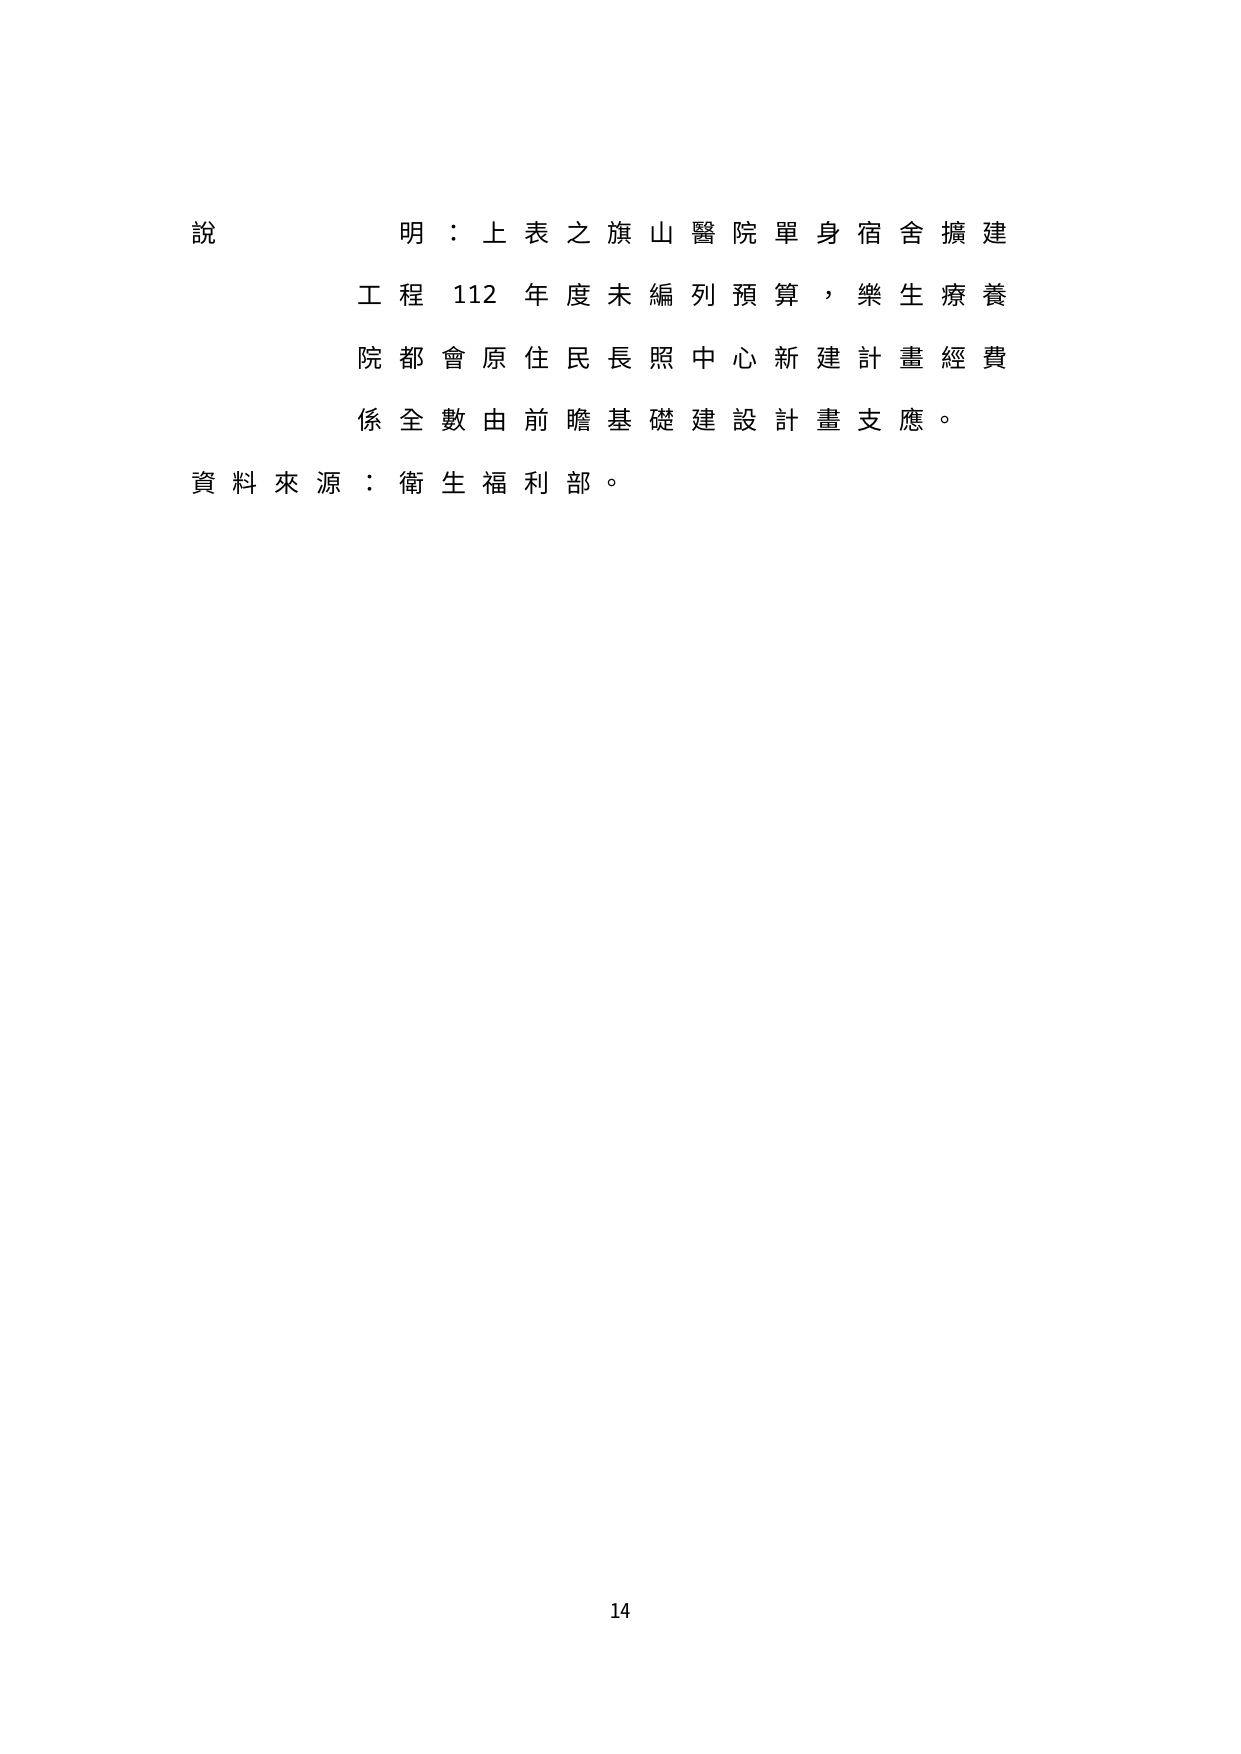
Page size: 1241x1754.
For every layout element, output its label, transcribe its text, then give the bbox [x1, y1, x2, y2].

text 資料來源：衛生福利部。 [183, 439, 1058, 502]
text 說 明：上表之旗山醫院單身宿舍擴建工程112年度未編列預算，樂生療養院都會原住民長照中心新建計畫經費係全數由前瞻基礎建設計畫支應。 [183, 189, 1043, 439]
